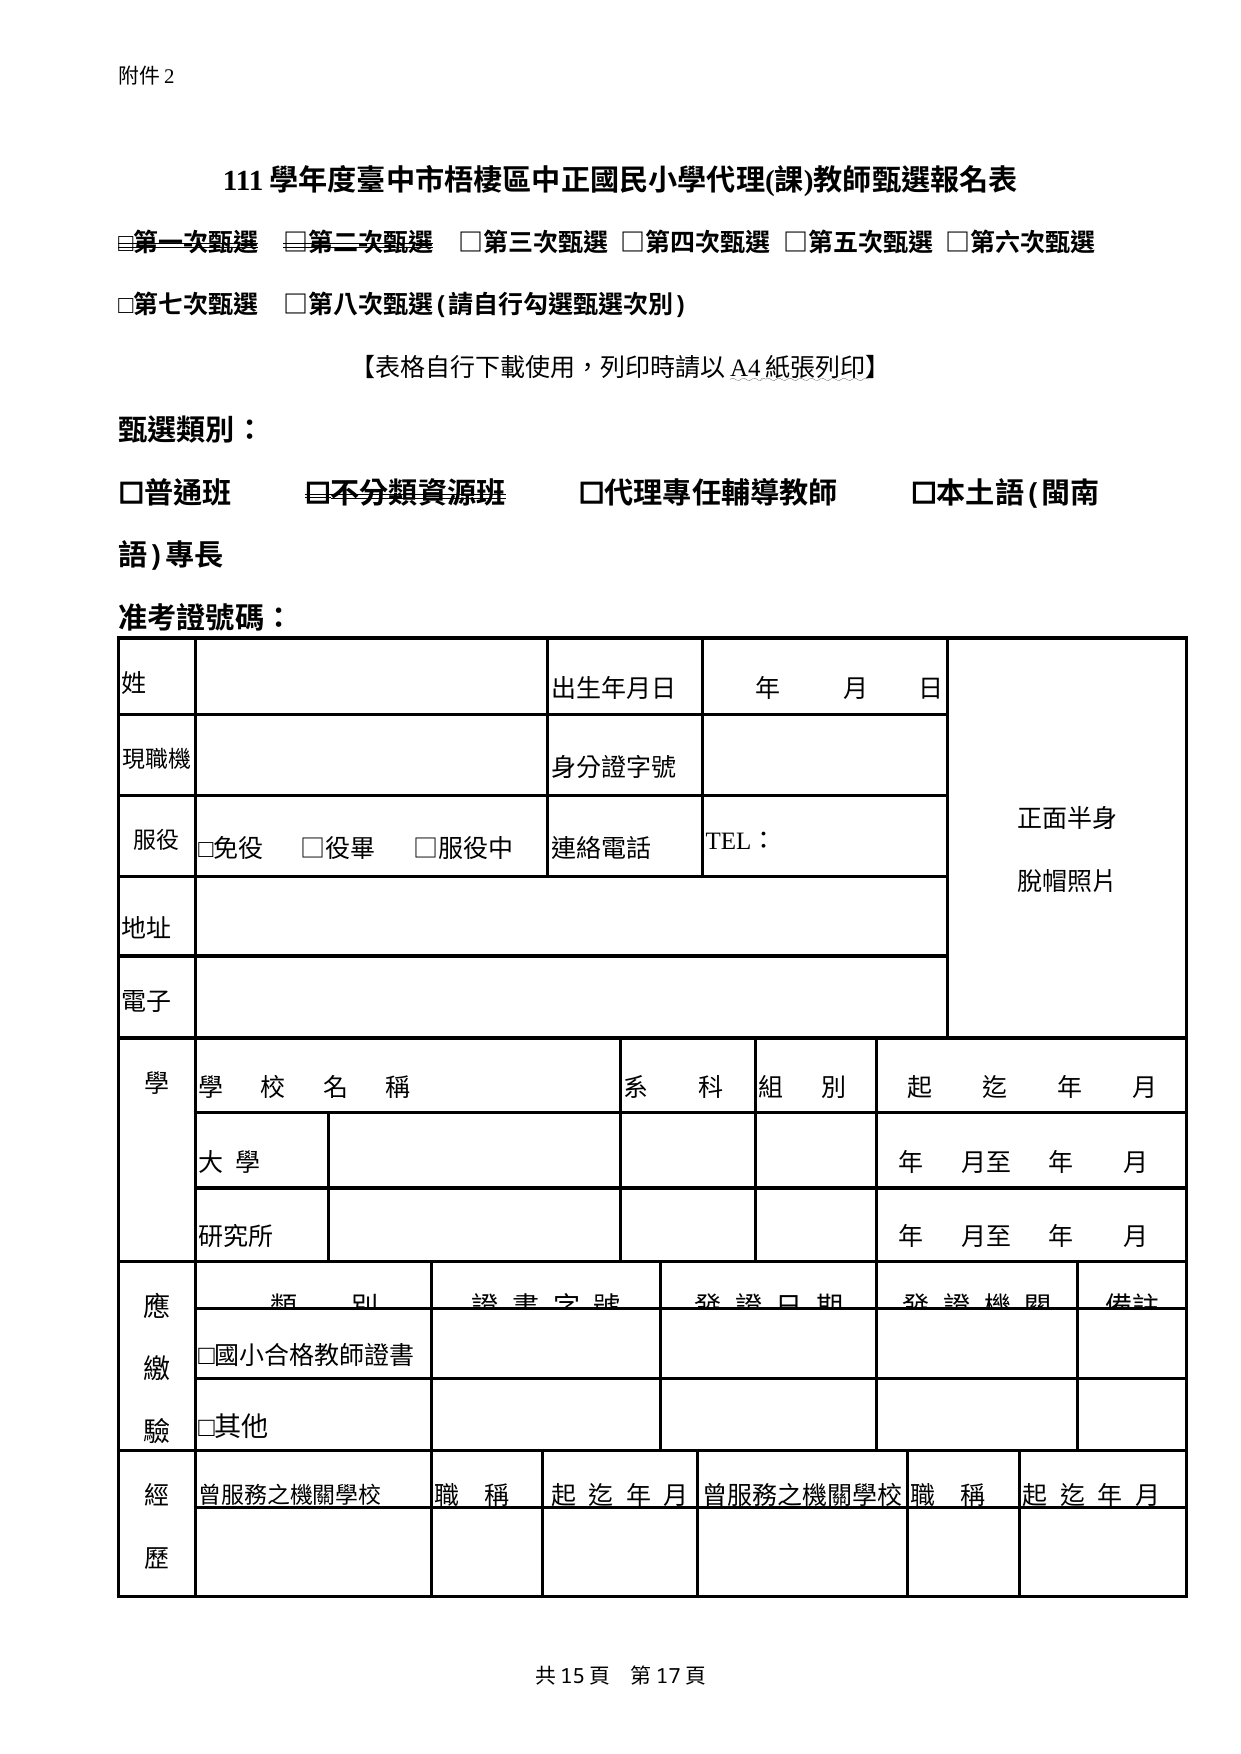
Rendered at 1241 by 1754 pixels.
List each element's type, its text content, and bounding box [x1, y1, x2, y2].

table_cell 起 迄 年 月 [878, 1040, 1185, 1111]
table_cell [699, 1509, 906, 1595]
table_cell 大 學 [197, 1114, 327, 1186]
table_cell [757, 1114, 875, 1186]
table_cell [544, 1509, 696, 1595]
table_cell 起 迄 年 月 [1021, 1452, 1185, 1506]
table_cell [878, 1310, 1076, 1377]
table_cell 發 證 機 關 [878, 1263, 1076, 1307]
table_cell [197, 716, 546, 794]
table_cell [330, 1190, 619, 1260]
table_cell 服役 情形 [120, 797, 194, 875]
text □第一次甄選 □第二次甄選 □第三次甄選 □第四次甄選 □第五次甄選 □第六次甄選 [118, 199, 1122, 261]
table_cell 系 科 [622, 1040, 754, 1111]
table_cell □其他 [197, 1380, 430, 1449]
table_cell 學 校 名 稱 [197, 1040, 619, 1111]
text □第七次甄選 □第八次甄選(請自行勾選甄選次別) [118, 261, 1122, 324]
table_cell 證 書 字 號 [433, 1263, 659, 1307]
table_header 出生年月日 [549, 640, 701, 713]
table_cell 起 迄 年 月 [544, 1452, 696, 1506]
table_cell □國小合格教師證書 [197, 1310, 430, 1377]
table_cell [433, 1310, 659, 1377]
table_cell 學 歷 [120, 1040, 194, 1260]
table_cell [622, 1114, 754, 1186]
table_header 姓 名 [120, 640, 194, 713]
table_header [197, 640, 546, 713]
table_cell 類 別 [197, 1263, 430, 1307]
table_cell 職 稱 [909, 1452, 1018, 1506]
table_cell [662, 1380, 875, 1449]
text 111學年度臺中市梧棲區中正國民小學代理(課)教師甄選報名表 [118, 136, 1122, 199]
table_header 正面半身 脫帽照片 [949, 640, 1185, 1036]
table_cell 經 歷 [120, 1452, 194, 1595]
table_cell 現職機關學校 [120, 716, 194, 794]
table_cell [433, 1380, 659, 1449]
table_cell 研究所 [197, 1190, 327, 1260]
table_cell 年 月至 年 月 [878, 1190, 1185, 1260]
table_cell [662, 1310, 875, 1377]
table_cell [197, 958, 946, 1036]
table_cell 曾服務之機關學校 [699, 1452, 906, 1506]
table_cell [909, 1509, 1018, 1595]
table_cell [1021, 1509, 1185, 1595]
table_cell TEL： 手機： [704, 797, 946, 875]
text 甄選類別： [118, 386, 1122, 449]
table_cell [878, 1380, 1076, 1449]
table_cell [622, 1190, 754, 1260]
table_cell 年 月至 年 月 [878, 1114, 1185, 1186]
table_cell [197, 1509, 430, 1595]
table_cell 組 別 [757, 1040, 875, 1111]
table_cell [757, 1190, 875, 1260]
table_cell 職 稱 [433, 1452, 541, 1506]
text 普通班 不分類資源班 代理專任輔導教師 本土語(閩南語)專長 [118, 449, 1122, 574]
table_cell 地址 [120, 878, 194, 954]
text 准考證號碼： [118, 574, 1122, 636]
table_cell 曾服務之機關學校 [197, 1452, 430, 1506]
table_cell 應 繳 驗 證 件 [120, 1263, 194, 1449]
table_cell 備註 [1079, 1263, 1185, 1307]
table_cell 發 證 日 期 [662, 1263, 875, 1307]
table_cell [433, 1509, 541, 1595]
table_cell □免役 □役畢 □服役中 [197, 797, 546, 875]
table_header 年 月 日 [704, 640, 946, 713]
table_cell [1079, 1380, 1185, 1449]
table_cell [1079, 1310, 1185, 1377]
table_cell [197, 878, 946, 954]
table_cell [704, 716, 946, 794]
text 【表格自行下載使用，列印時請以A4紙張列印】 [118, 324, 1122, 386]
table_cell 身分證字號 [549, 716, 701, 794]
table_cell 連絡電話 [549, 797, 701, 875]
table_cell [330, 1114, 619, 1186]
table_cell 電子郵件 [120, 958, 194, 1036]
